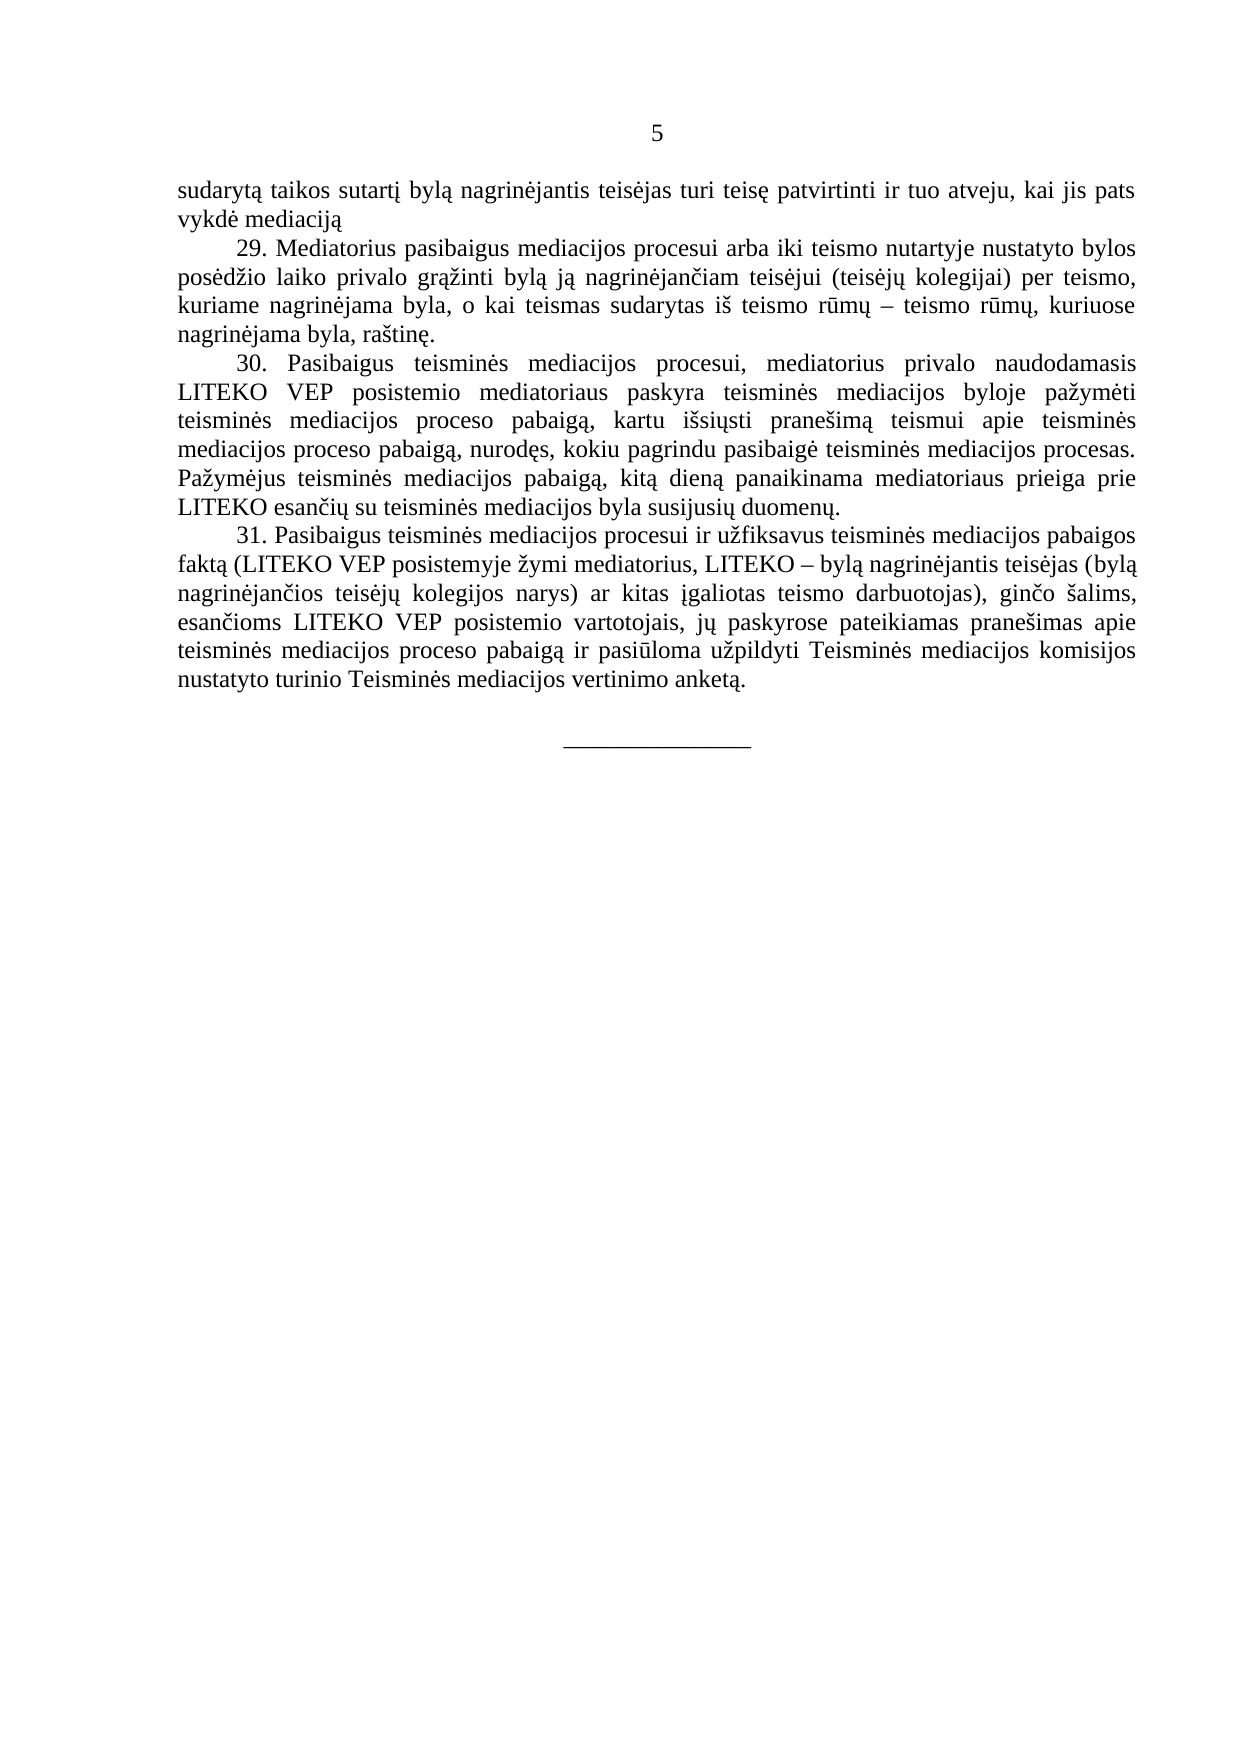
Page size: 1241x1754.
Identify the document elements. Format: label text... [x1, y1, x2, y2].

text _______________ [177, 722, 1137, 751]
text 31. Pasibaigus teisminės mediacijos procesui ir užfiksavus teisminės mediacijos pabaigos faktą (LITEKO VEP posistemyje žymi mediatorius, LITEKO – bylą nagrinėjantis teisėjas (bylą nagrinėjančios teisėjų kolegijos narys) ar kitas įgaliotas teismo darbuotojas), ginčo šalims, esančioms LITEKO VEP posistemio vartotojais, jų paskyrose pateikiamas pranešimas apie teisminės mediacijos proceso pabaigą ir pasiūloma užpildyti Teisminės mediacijos komisijos nustatyto turinio Teisminės mediacijos vertinimo anketą. [177, 521, 1137, 693]
text sudarytą taikos sutartį bylą nagrinėjantis teisėjas turi teisę patvirtinti ir tuo atveju, kai jis pats vykdė mediaciją [177, 176, 1137, 233]
text 29. Mediatorius pasibaigus mediacijos procesui arba iki teismo nutartyje nustatyto bylos posėdžio laiko privalo grąžinti bylą ją nagrinėjančiam teisėjui (teisėjų kolegijai) per teismo, kuriame nagrinėjama byla, o kai teismas sudarytas iš teismo rūmų – teismo rūmų, kuriuose nagrinėjama byla, raštinę. [177, 233, 1137, 348]
text 30. Pasibaigus teisminės mediacijos procesui, mediatorius privalo naudodamasis LITEKO VEP posistemio mediatoriaus paskyra teisminės mediacijos byloje pažymėti teisminės mediacijos proceso pabaigą, kartu išsiųsti pranešimą teismui apie teisminės mediacijos proceso pabaigą, nurodęs, kokiu pagrindu pasibaigė teisminės mediacijos procesas. Pažymėjus teisminės mediacijos pabaigą, kitą dieną panaikinama mediatoriaus prieiga prie LITEKO esančių su teisminės mediacijos byla susijusių duomenų. [177, 348, 1137, 521]
